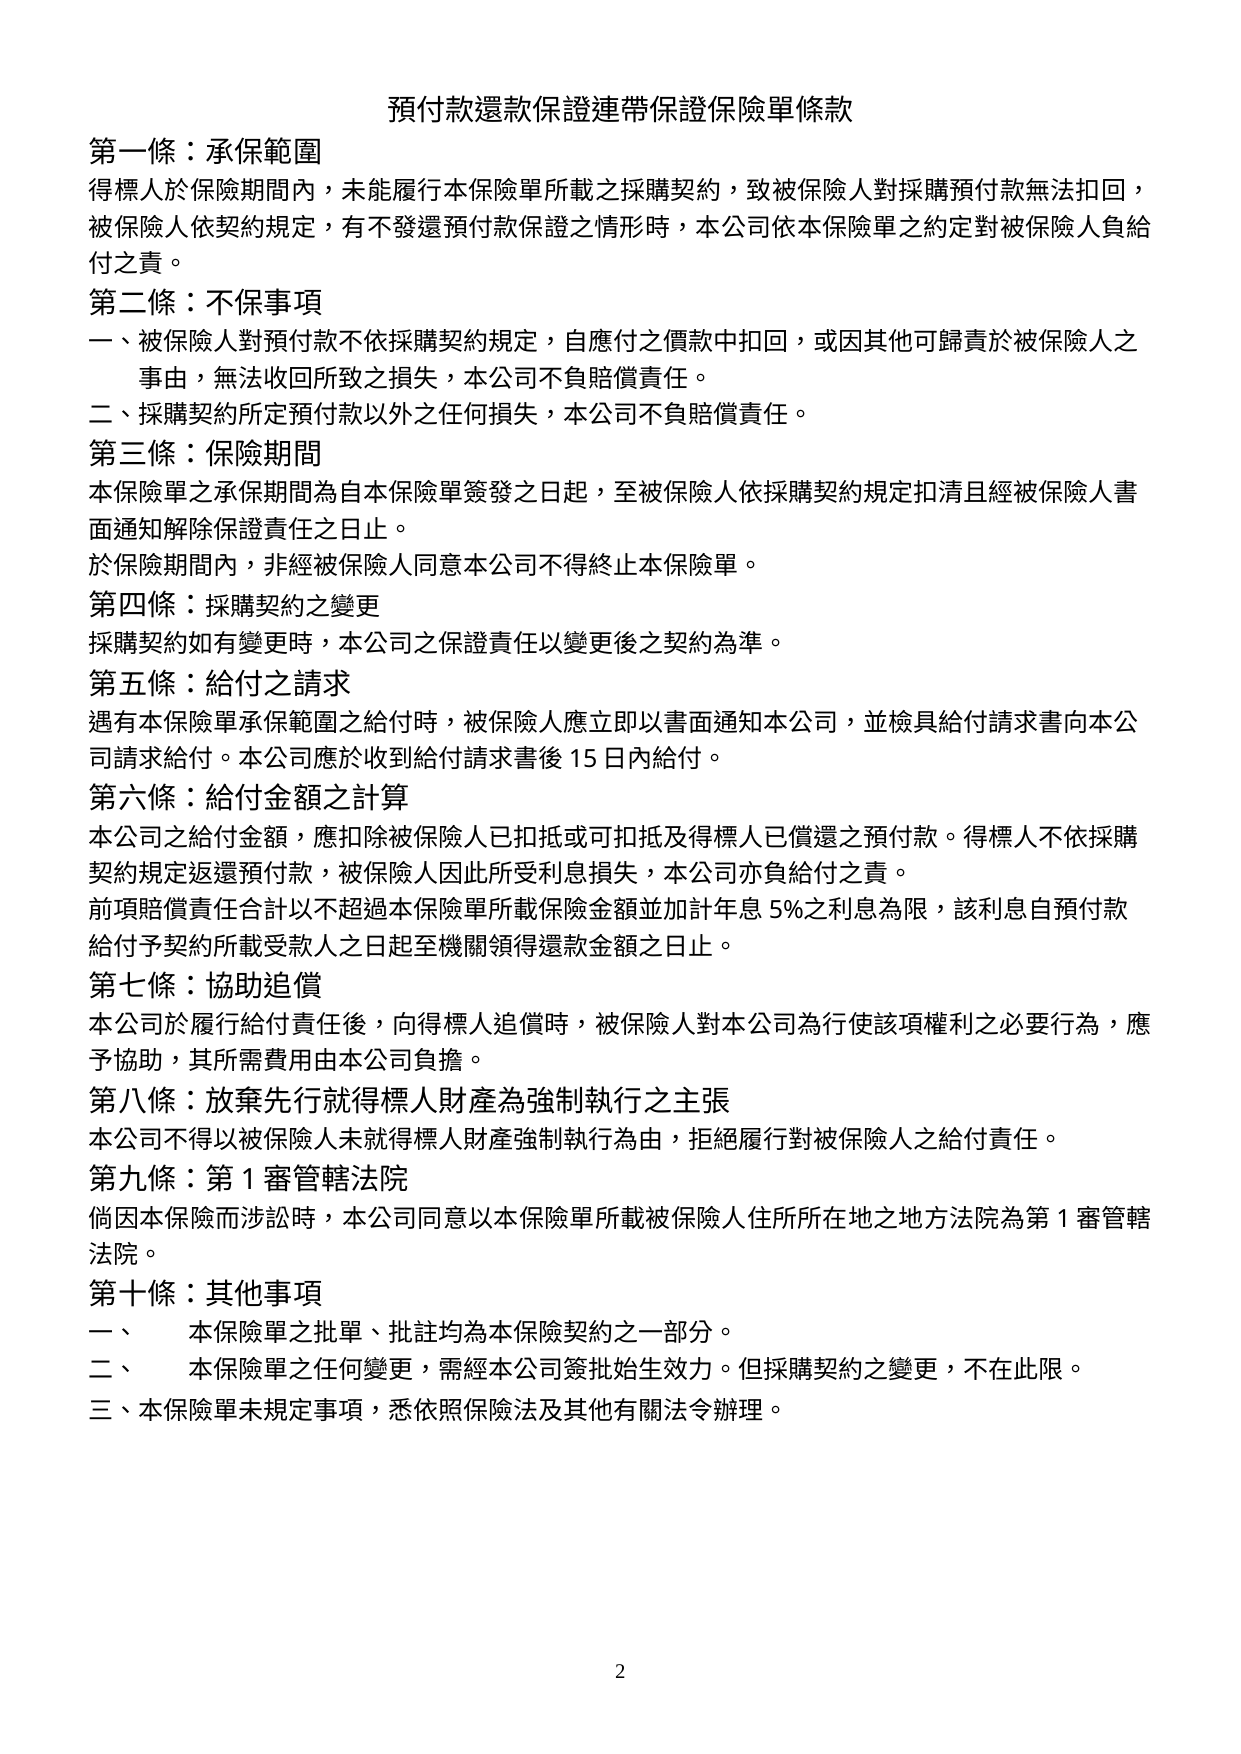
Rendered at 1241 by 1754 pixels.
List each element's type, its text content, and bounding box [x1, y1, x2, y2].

text 預付款還款保證連帶保證保險單條款 [89, 86, 1152, 128]
text 第一條：承保範圍 [89, 128, 1152, 171]
text 第五條：給付之請求 [89, 660, 1152, 702]
text 得標人於保險期間內，未能履行本保險單所載之採購契約，致被保險人對採購預付款無法扣回，被保險人依契約規定，有不發還預付款保證之情形時，本公司依本保險單之約定對被保險人負給付之責。 [89, 171, 1152, 279]
text 倘因本保險而涉訟時，本公司同意以本保險單所載被保險人住所所在地之地方法院為第1審管轄法院。 [89, 1198, 1152, 1271]
text 第七條：協助追償 [89, 962, 1152, 1004]
list 本保險單之批單、批註均為本保險契約之一部分。 [89, 1313, 1152, 1349]
text 第三條：保險期間 [89, 431, 1152, 473]
text 一、被保險人對預付款不依採購契約規定，自應付之價款中扣回，或因其他可歸責於被保險人之事由，無法收回所致之損失，本公司不負賠償責任。 [89, 322, 1152, 394]
text 第九條：第1審管轄法院 [89, 1156, 1152, 1198]
text 第六條：給付金額之計算 [89, 775, 1152, 817]
text 第四條：採購契約之變更 [89, 582, 1152, 624]
text 本保險單之承保期間為自本保險單簽發之日起，至被保險人依採購契約規定扣清且經被保險人書面通知解除保證責任之日止。 [89, 473, 1152, 545]
text 前項賠償責任合計以不超過本保險單所載保險金額並加計年息5%之利息為限，該利息自預付款給付予契約所載受款人之日起至機關領得還款金額之日止。 [89, 890, 1152, 962]
list 本保險單之任何變更，需經本公司簽批始生效力。但採購契約之變更，不在此限。 [89, 1349, 1152, 1385]
text 遇有本保險單承保範圍之給付時，被保險人應立即以書面通知本公司，並檢具給付請求書向本公司請求給付。本公司應於收到給付請求書後15日內給付。 [89, 702, 1152, 775]
text 第二條：不保事項 [89, 279, 1152, 322]
text 二、採購契約所定預付款以外之任何損失，本公司不負賠償責任。 [89, 394, 1152, 431]
text [900, 1612, 937, 1650]
text 本公司不得以被保險人未就得標人財產強制執行為由，拒絕履行對被保險人之給付責任。 [89, 1119, 1152, 1156]
text 第十條：其他事項 [89, 1271, 1152, 1313]
text 三、本保險單未規定事項，悉依照保險法及其他有關法令辦理。 [89, 1385, 1152, 1427]
text 本公司之給付金額，應扣除被保險人已扣抵或可扣抵及得標人已償還之預付款。得標人不依採購契約規定返還預付款，被保險人因此所受利息損失，本公司亦負給付之責。 [89, 817, 1152, 890]
text 採購契約如有變更時，本公司之保證責任以變更後之契約為準。 [89, 624, 1152, 660]
text 第八條：放棄先行就得標人財產為強制執行之主張 [89, 1077, 1152, 1119]
text 於保險期間內，非經被保險人同意本公司不得終止本保險單。 [89, 545, 1152, 582]
text 本公司於履行給付責任後，向得標人追償時，被保險人對本公司為行使該項權利之必要行為，應予協助，其所需費用由本公司負擔。 [89, 1004, 1152, 1077]
